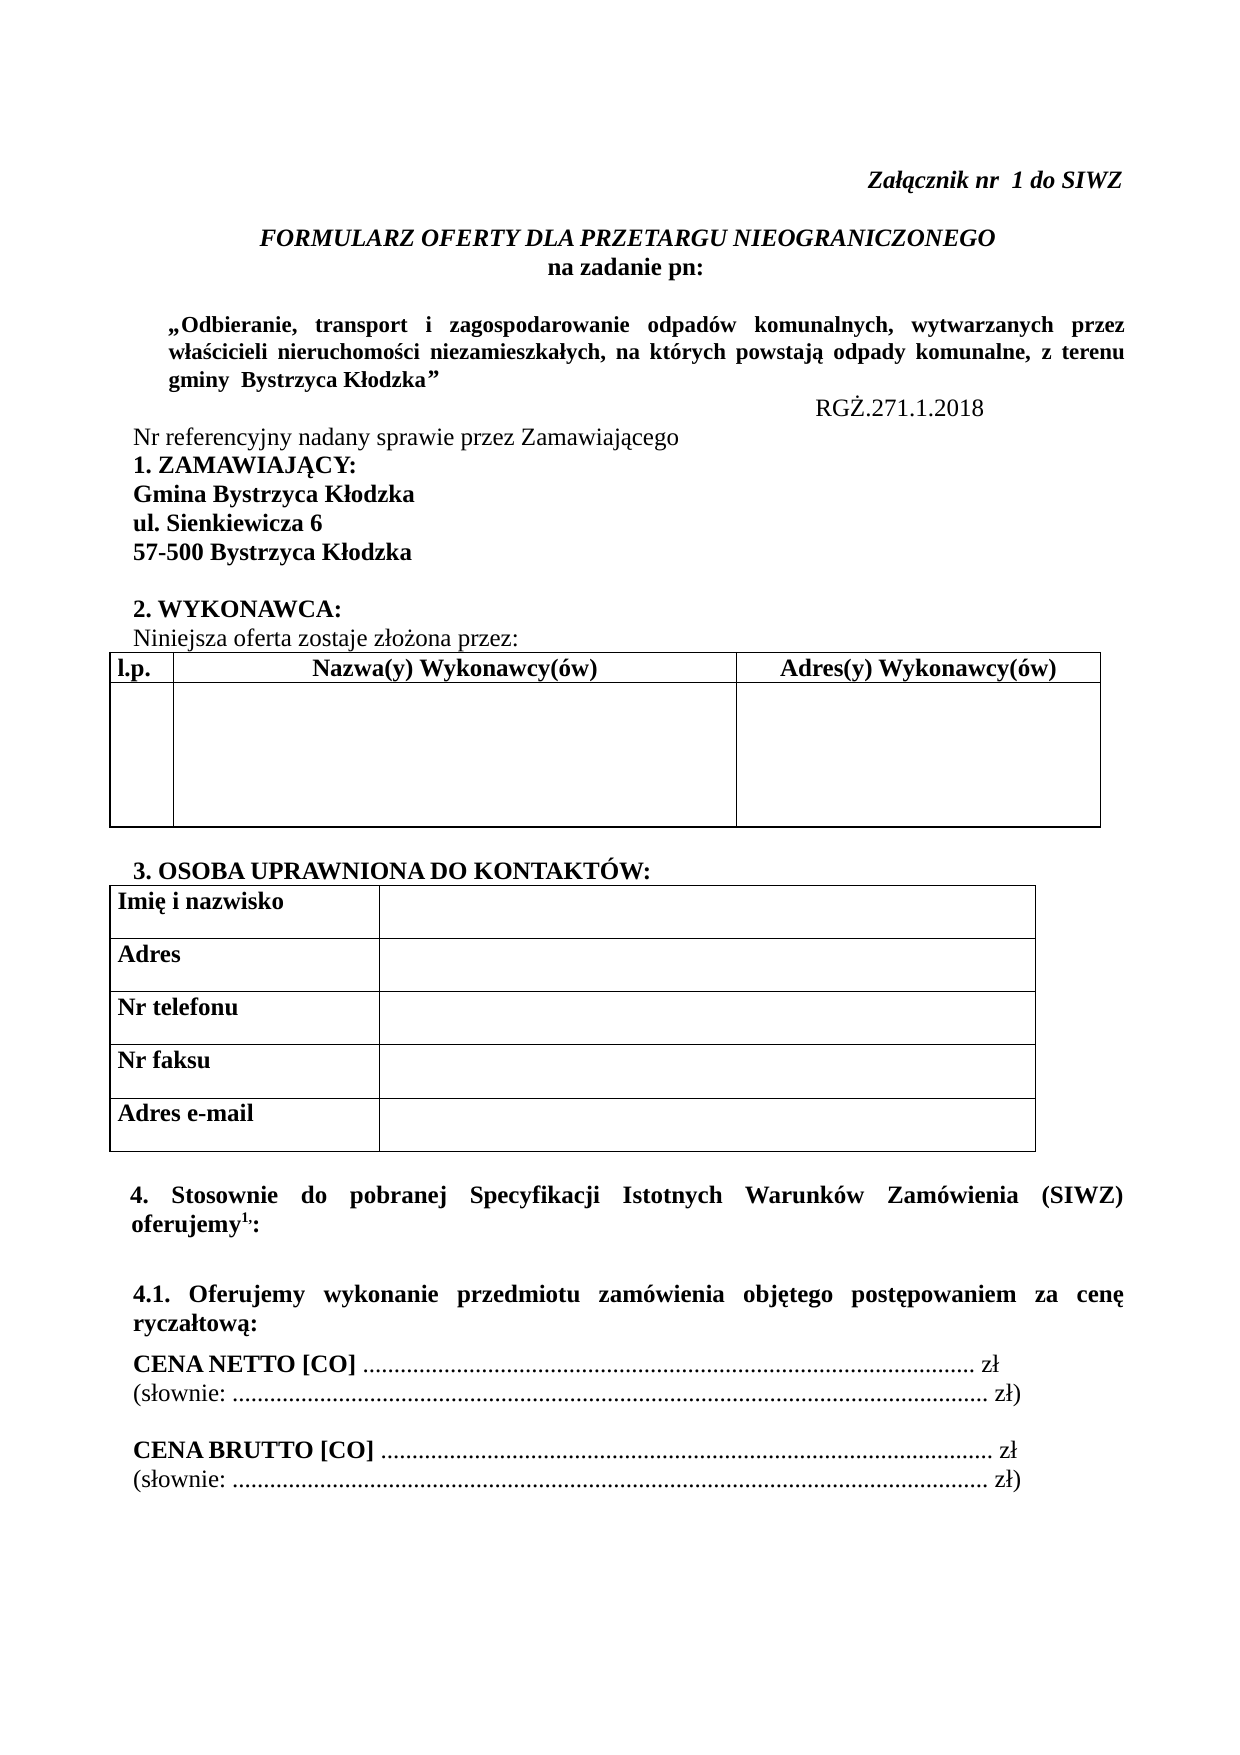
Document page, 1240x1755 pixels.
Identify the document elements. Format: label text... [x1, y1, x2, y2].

table_header Nr referencyjny nadany sprawie przez Zamawiającego [126, 393, 808, 451]
table_header Imię i nazwisko [111, 886, 379, 938]
subtitle Załącznik nr 1 do SIWZ [133, 166, 1125, 194]
table_cell Nr telefonu [111, 992, 379, 1044]
table_header [380, 886, 1035, 938]
text 57-500 Bystrzyca Kłodzka [133, 537, 1125, 566]
table_header Adres(y) Wykonawcy(ów) [737, 653, 1100, 682]
text 4. Stosownie do pobranej Specyfikacji Istotnych Warunków Zamówienia (SIWZ) oferujemy1,: [130, 1180, 1125, 1238]
text Niniejsza oferta zostaje złożona przez: [133, 623, 1125, 652]
table_cell [380, 1045, 1035, 1097]
text (słownie: ......................................................................................................................... zł) [133, 1378, 1125, 1407]
table_cell [174, 683, 736, 826]
text na zadanie pn: [133, 252, 1125, 281]
table_cell [111, 683, 173, 826]
text CENA BRUTTO [CO] .................................................................................................. zł [133, 1435, 1125, 1464]
text 2. WYKONAWCA: [133, 594, 1125, 623]
table_header Nazwa(y) Wykonawcy(ów) [174, 653, 736, 682]
text 1. ZAMAWIAJĄCY: [133, 451, 1125, 479]
text Gmina Bystrzyca Kłodzka [133, 479, 1125, 508]
table_header RGŻ.271.1.2018 [808, 393, 1070, 451]
list „Odbieranie, transport i zagospodarowanie odpadów komunalnych, wytwarzanych przez właścicieli nieruchomości niezamieszkałych, na których powstają odpady komunalne, z terenu gminy Bystrzyca Kłodzka” [133, 309, 1125, 393]
table_cell Nr faksu [111, 1045, 379, 1097]
table_cell Adres e-mail [111, 1099, 379, 1151]
text (słownie: ......................................................................................................................... zł) [133, 1464, 1125, 1493]
subtitle FORMULARZ OFERTY DLA PRZETARGU NIEOGRANICZONEGO [133, 223, 1125, 252]
list 3. OSOBA UPRAWNIONA DO KONTAKTÓW: [133, 856, 1125, 885]
text CENA NETTO [CO] .................................................................................................. zł [133, 1349, 1125, 1378]
table_cell [737, 683, 1100, 826]
table_cell [380, 939, 1035, 991]
text 4.1. Oferujemy wykonanie przedmiotu zamówienia objętego postępowaniem za cenę ryczałtową: [133, 1279, 1125, 1337]
table_cell [380, 992, 1035, 1044]
text ul. Sienkiewicza 6 [133, 508, 1125, 537]
table_cell Adres [111, 939, 379, 991]
table_header l.p. [111, 653, 173, 682]
table_cell [380, 1099, 1035, 1151]
